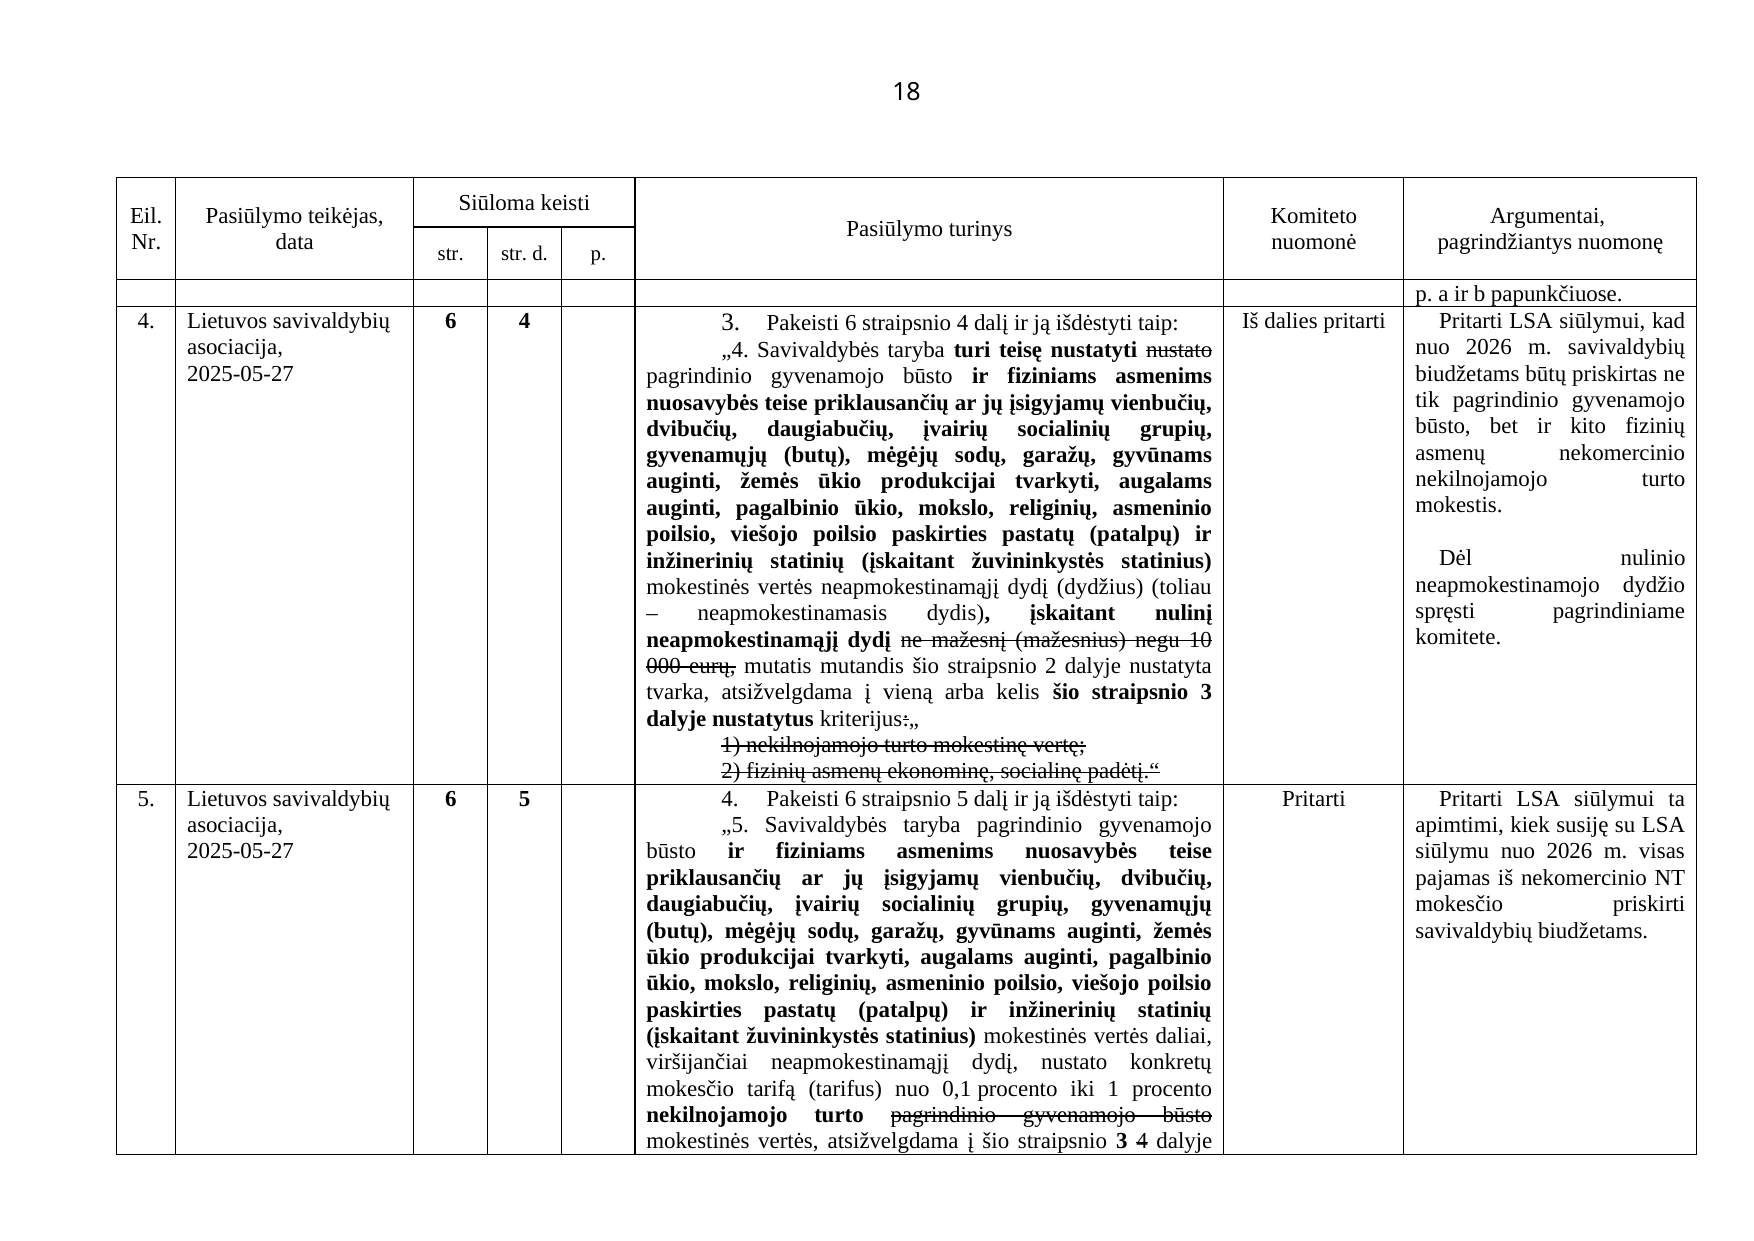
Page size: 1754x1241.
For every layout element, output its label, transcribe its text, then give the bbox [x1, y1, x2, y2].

table_cell Pritarti [1224, 785, 1403, 1154]
table_cell [562, 785, 634, 1154]
table_header Argumentai, pagrindžiantys nuomonę [1404, 178, 1696, 279]
table_cell [414, 280, 487, 306]
table_cell [562, 280, 634, 306]
table_header Pasiūlymo turinys [636, 178, 1223, 279]
table_cell 4. [117, 307, 175, 784]
table_cell [176, 280, 413, 306]
table_cell Pritarti LSA siūlymui, kad nuo 2026 m. savivaldybių biudžetams būtų priskirtas ne tik pagrindinio gyvenamojo būsto, bet ir kito fizinių asmenų nekomercinio nekilnojamojo turto mokestis. Dėl nulinio neapmokestinamojo dydžio spręsti pagrindiniame komitete. [1404, 307, 1696, 784]
table_cell Pakeisti 6 straipsnio 4 dalį ir ją išdėstyti taip: „4. Savivaldybės taryba turi teisę nustatyti nustato pagrindinio gyvenamojo būsto ir fiziniams asmenims nuosavybės teise priklausančių ar jų įsigyjamų vienbučių, dvibučių, daugiabučių, įvairių socialinių grupių, gyvenamųjų (butų), mėgėjų sodų, garažų, gyvūnams auginti, žemės ūkio produkcijai tvarkyti, augalams auginti, pagalbinio ūkio, mokslo, religinių, asmeninio poilsio, viešojo poilsio paskirties pastatų (patalpų) ir inžinerinių statinių (įskaitant žuvininkystės statinius) mokestinės vertės neapmokestinamąjį dydį (dydžius) (toliau – neapmokestinamasis dydis), įskaitant nulinį neapmokestinamąjį dydį ne mažesnį (mažesnius) negu 10 000 eurų, mutatis mutandis šio straipsnio 2 dalyje nustatyta tvarka, atsižvelgdama į vieną arba kelis šio straipsnio 3 dalyje nustatytus kriterijus:„ 1) nekilnojamojo turto mokestinę vertę; 2) fizinių asmenų ekonominę, socialinę padėtį.“ [636, 307, 1223, 784]
table_cell [636, 280, 1223, 306]
table_cell 5. [117, 785, 175, 1154]
table_cell 5 [488, 785, 561, 1154]
table_header Eil. Nr. [117, 178, 175, 279]
table_cell Pritarti LSA siūlymui ta apimtimi, kiek susiję su LSA siūlymu nuo 2026 m. visas pajamas iš nekomercinio NT mokesčio priskirti savivaldybių biudžetams. [1404, 785, 1696, 1154]
table_header Pasiūlymo teikėjas, data [176, 178, 413, 279]
table_cell [488, 280, 561, 306]
table_cell str. d. [488, 228, 561, 279]
table_cell p. [562, 228, 634, 279]
table_cell p. a ir b papunkčiuose. [1404, 280, 1696, 306]
table_cell [1224, 280, 1403, 306]
table_cell 4 [488, 307, 561, 784]
table_cell str. [414, 228, 487, 279]
table_cell Lietuvos savivaldybių asociacija, 2025-05-27 [176, 307, 413, 784]
table_cell Lietuvos savivaldybių asociacija, 2025-05-27 [176, 785, 413, 1154]
table_cell [117, 280, 175, 306]
table_header Siūloma keisti [414, 178, 634, 226]
table_cell Pakeisti 6 straipsnio 5 dalį ir ją išdėstyti taip: „5. Savivaldybės taryba pagrindinio gyvenamojo būsto ir fiziniams asmenims nuosavybės teise priklausančių ar jų įsigyjamų vienbučių, dvibučių, daugiabučių, įvairių socialinių grupių, gyvenamųjų (butų), mėgėjų sodų, garažų, gyvūnams auginti, žemės ūkio produkcijai tvarkyti, augalams auginti, pagalbinio ūkio, mokslo, religinių, asmeninio poilsio, viešojo poilsio paskirties pastatų (patalpų) ir inžinerinių statinių (įskaitant žuvininkystės statinius) mokestinės vertės daliai, viršijančiai neapmokestinamąjį dydį, nustato konkretų mokesčio tarifą (tarifus) nuo 0,1 procento iki 1 procento nekilnojamojo turto pagrindinio gyvenamojo būsto mokestinės vertės, atsižvelgdama į šio straipsnio 3 4 dalyje [636, 785, 1223, 1154]
table_cell 6 [414, 785, 487, 1154]
table_cell [562, 307, 634, 784]
table_cell Iš dalies pritarti [1224, 307, 1403, 784]
table_header Komiteto nuomonė [1224, 178, 1403, 279]
table_cell 6 [414, 307, 487, 784]
